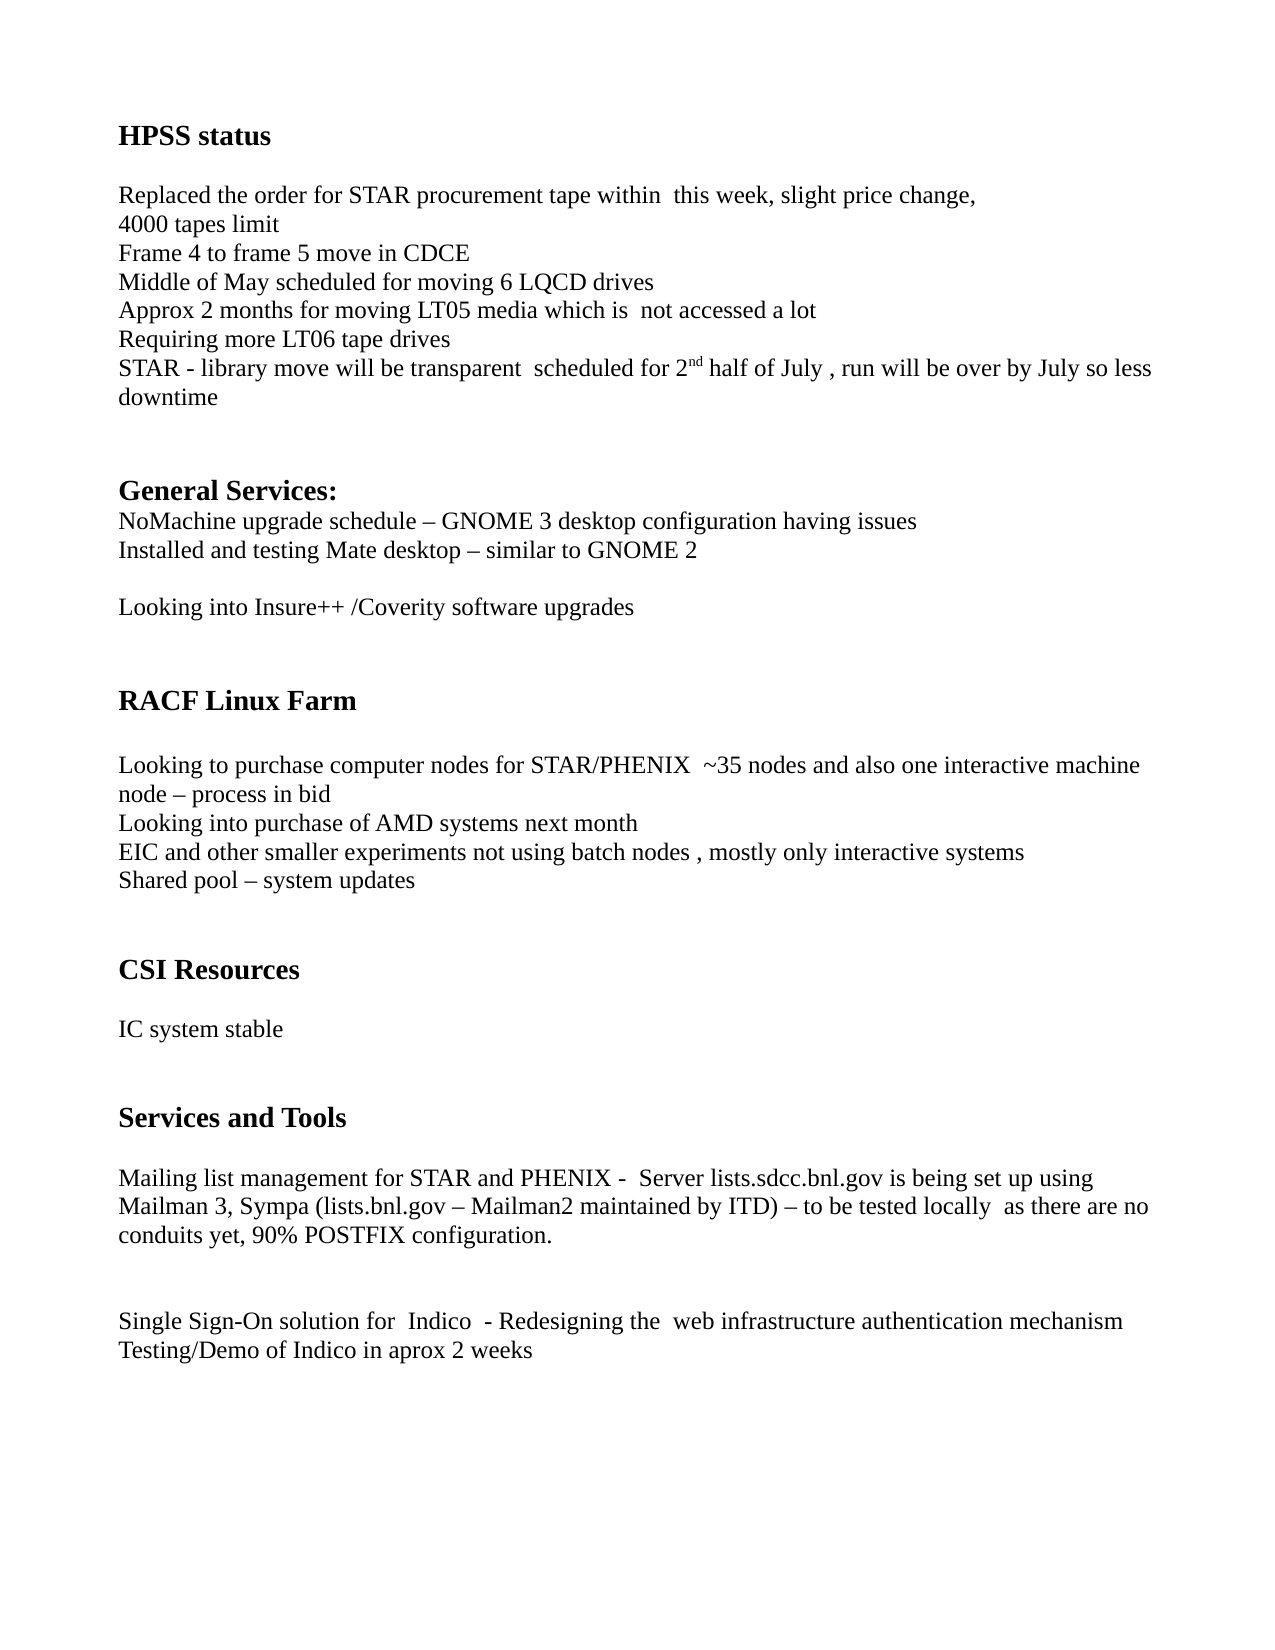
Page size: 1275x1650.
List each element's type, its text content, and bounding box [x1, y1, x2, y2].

text Replaced the order for STAR procurement tape within this week, slight price change, [118, 180, 1157, 209]
text Approx 2 months for moving LT05 media which is not accessed a lot [118, 295, 1157, 324]
text Installed and testing Mate desktop – similar to GNOME 2 [118, 535, 1157, 564]
text HPSS status [118, 118, 1157, 152]
text Requiring more LT06 tape drives [118, 324, 1157, 353]
text EIC and other smaller experiments not using batch nodes , mostly only interactive systems [118, 837, 1157, 866]
text Looking into purchase of AMD systems next month [118, 808, 1157, 837]
text NoMachine upgrade schedule – GNOME 3 desktop configuration having issues [118, 506, 1157, 535]
text Testing/Demo of Indico in aprox 2 weeks [118, 1335, 1157, 1364]
text Services and Tools [118, 1100, 1157, 1134]
text Looking into Insure++ /Coverity software upgrades [118, 592, 1157, 621]
text RACF Linux Farm [118, 683, 1157, 717]
text Shared pool – system updates [118, 866, 1157, 894]
text STAR - library move will be transparent scheduled for 2nd half of July , run will be over by July so less downtime [118, 353, 1157, 410]
text Looking to purchase computer nodes for STAR/PHENIX ~35 nodes and also one interactive machine node – process in bid [118, 751, 1157, 808]
text General Services: [118, 473, 1157, 506]
text Single Sign-On solution for Indico - Redesigning the web infrastructure authentication mechanism [118, 1306, 1157, 1335]
text CSI Resources [118, 952, 1157, 985]
text Middle of May scheduled for moving 6 LQCD drives [118, 267, 1157, 295]
text Frame 4 to frame 5 move in CDCE [118, 238, 1157, 267]
text 4000 tapes limit [118, 209, 1157, 238]
text Mailing list management for STAR and PHENIX - Server lists.sdcc.bnl.gov is being set up using Mailman 3, Sympa (lists.bnl.gov – Mailman2 maintained by ITD) – to be tested locally as there are no conduits yet, 90% POSTFIX configuration. [118, 1163, 1157, 1249]
text IC system stable [118, 1014, 1157, 1043]
